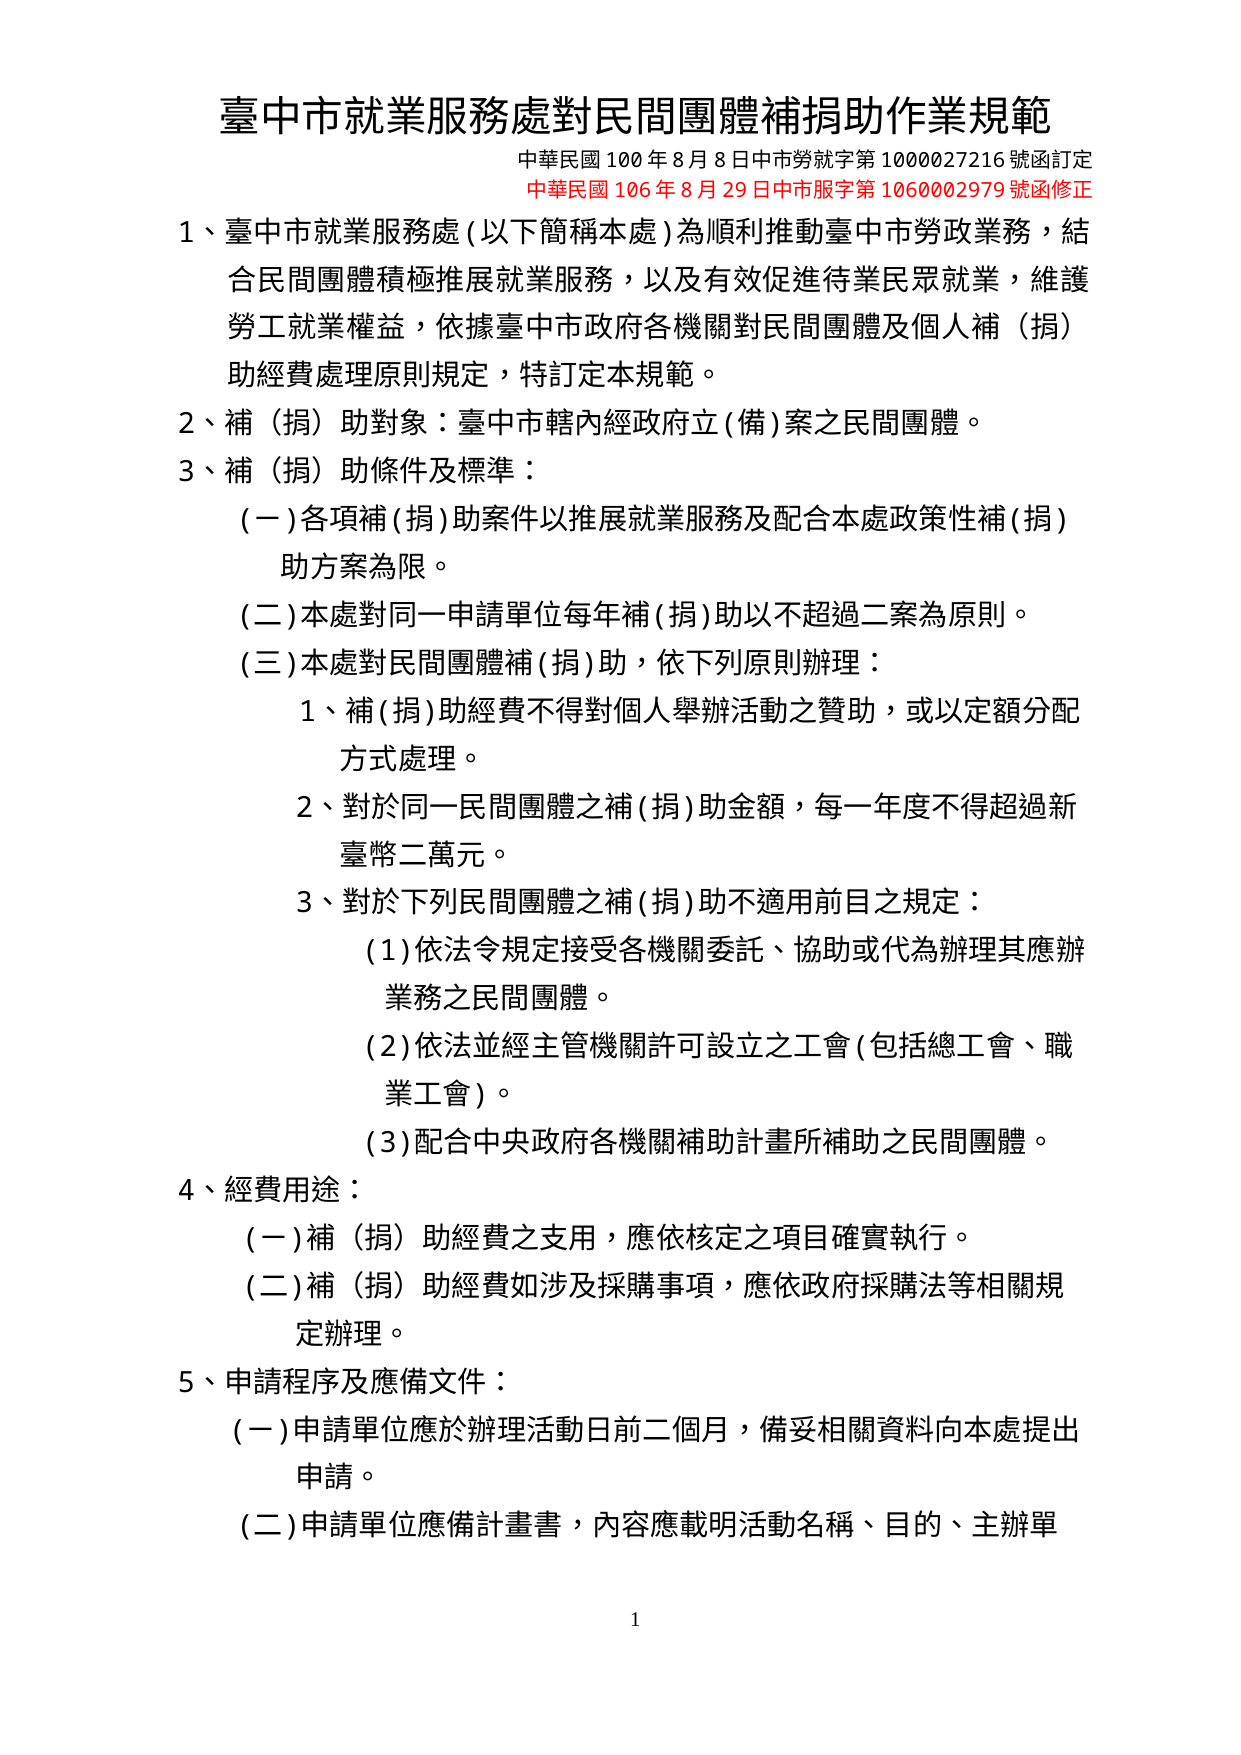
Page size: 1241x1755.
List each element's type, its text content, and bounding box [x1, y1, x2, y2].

text (ㄧ)各項補(捐)助案件以推展就業服務及配合本處政策性補(捐)助方案為限。 [236, 491, 1087, 587]
list 經費用途： [177, 1162, 1093, 1210]
text (ㄧ)補（捐）助經費之支用，應依核定之項目確實執行。 [207, 1210, 1087, 1258]
text (1)依法令規定接受各機關委託、協助或代為辦理其應辦業務之民間團體。 [222, 922, 1087, 1018]
text (三)本處對民間團體補(捐)助，依下列原則辦理： [236, 635, 1087, 683]
text (二)本處對同一申請單位每年補(捐)助以不超過二案為原則。 [236, 587, 1087, 635]
list 申請程序及應備文件： [177, 1354, 1093, 1402]
text 3、對於下列民間團體之補(捐)助不適用前目之規定： [295, 874, 1087, 922]
text 臺中市就業服務處對民間團體補捐助作業規範 [177, 83, 1093, 143]
text 中華民國100年8月8日中市勞就字第1000027216號函訂定 [177, 143, 1093, 173]
text (3)配合中央政府各機關補助計畫所補助之民間團體。 [222, 1114, 1087, 1162]
list 補（捐）助對象：臺中市轄內經政府立(備)案之民間團體。 [177, 395, 1093, 443]
text 中華民國106年8月29日中市服字第1060002979號函修正 [177, 173, 1093, 204]
text 1、補(捐)助經費不得對個人舉辦活動之贊助，或以定額分配方式處理。 [281, 683, 1087, 779]
text (二)申請單位應備計畫書，內容應載明活動名稱、目的、主辦單 [236, 1497, 1087, 1545]
text (2)依法並經主管機關許可設立之工會(包括總工會、職業工會)。 [222, 1018, 1087, 1114]
text (二)補（捐）助經費如涉及採購事項，應依政府採購法等相關規定辦理。 [207, 1258, 1087, 1354]
list 補（捐）助條件及標準： [177, 443, 1093, 491]
text (ㄧ)申請單位應於辦理活動日前二個月，備妥相關資料向本處提出申請。 [222, 1402, 1087, 1497]
list 臺中市就業服務處(以下簡稱本處)為順利推動臺中市勞政業務，結合民間團體積極推展就業服務，以及有效促進待業民眾就業，維護勞工就業權益，依據臺中市政府各機關對民間團體及個人補（捐）助經費處理原則規定，特訂定本規範。 [177, 204, 1093, 395]
text 2、對於同一民間團體之補(捐)助金額，每一年度不得超過新臺幣二萬元。 [295, 779, 1087, 874]
